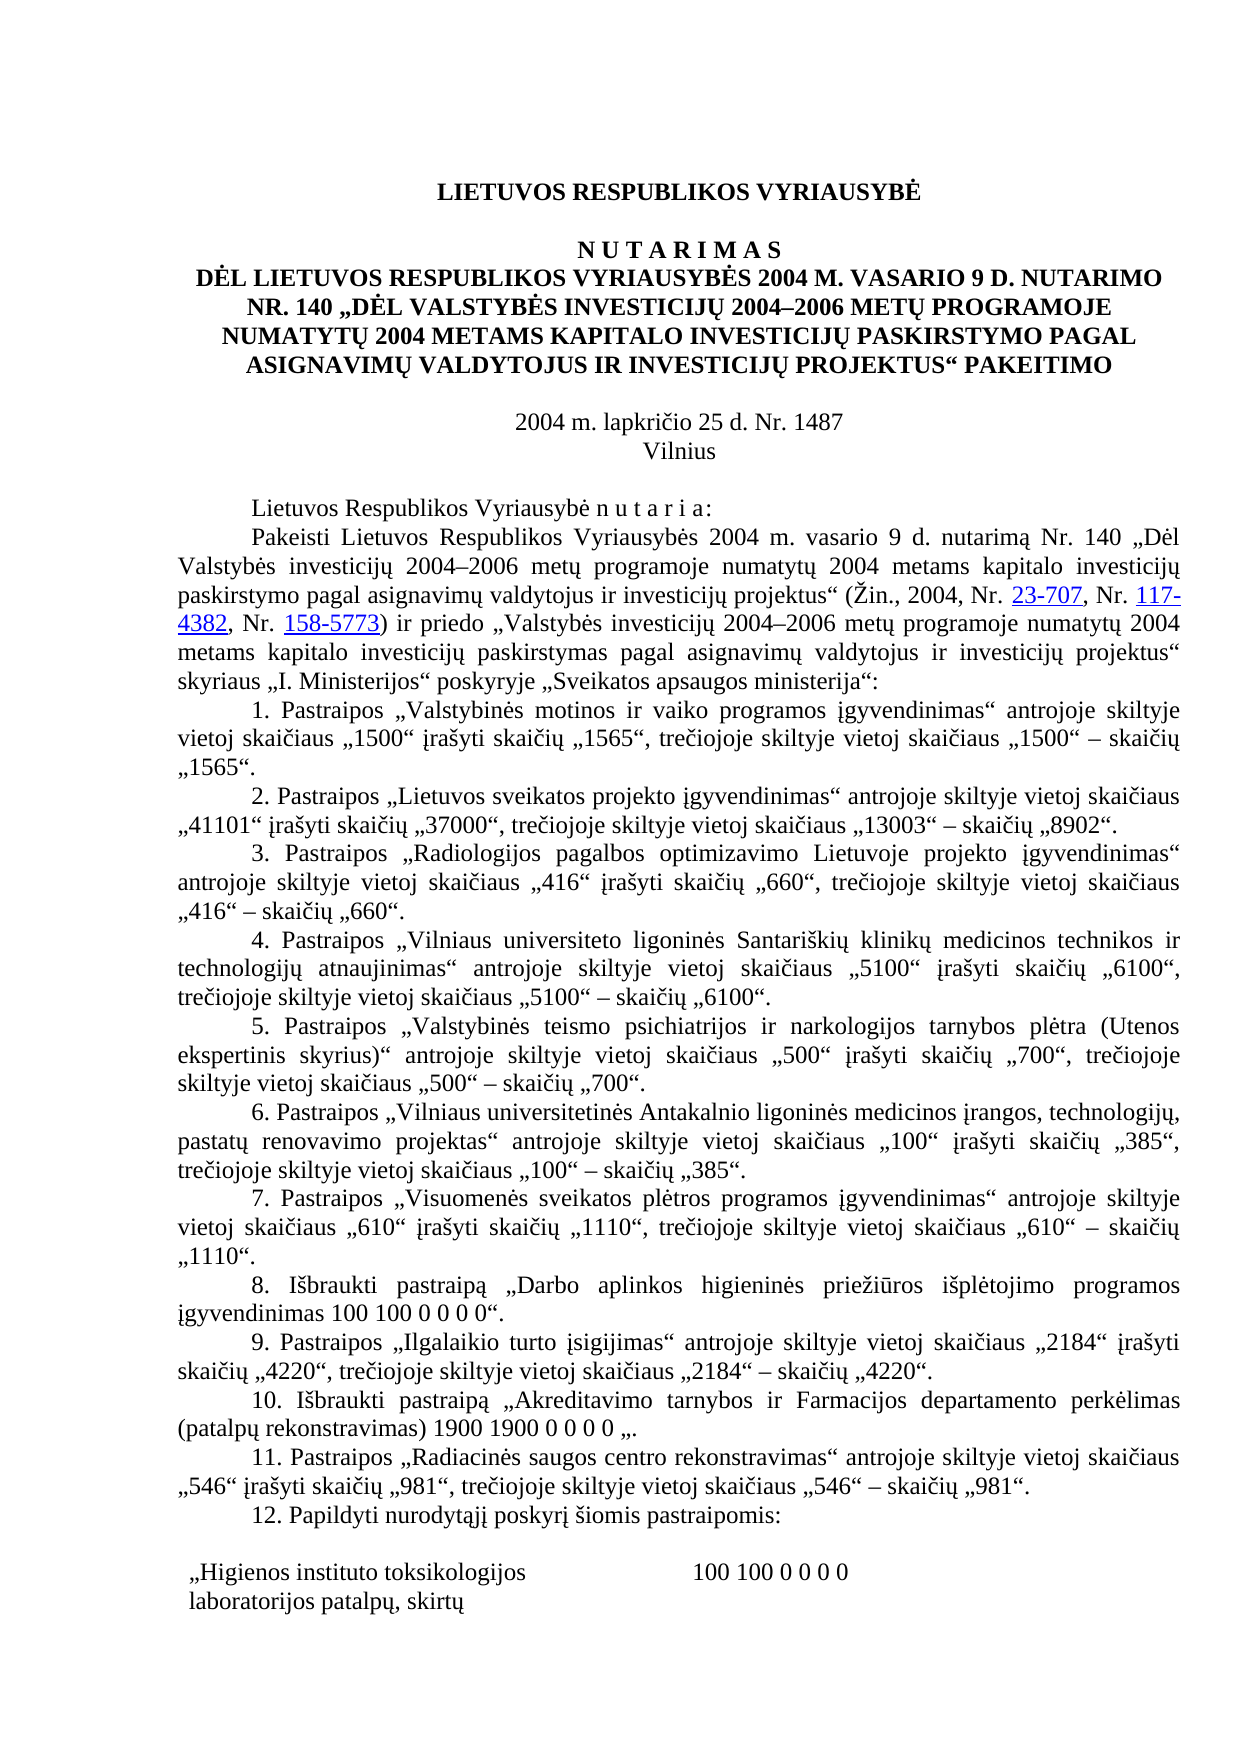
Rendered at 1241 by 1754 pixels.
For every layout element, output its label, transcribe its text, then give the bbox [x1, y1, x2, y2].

text 8. Išbraukti pastraipą „Darbo aplinkos higieninės priežiūros išplėtojimo programos įgyvendinimas 100 100 0 0 0 0“. [177, 1270, 1181, 1327]
text 5. Pastraipos „Valstybinės teismo psichiatrijos ir narkologijos tarnybos plėtra (Utenos ekspertinis skyrius)“ antrojoje skiltyje vietoj skaičiaus „500“ įrašyti skaičių „700“, trečiojoje skiltyje vietoj skaičiaus „500“ – skaičių „700“. [177, 1011, 1181, 1097]
text Pakeisti Lietuvos Respublikos Vyriausybės 2004 m. vasario 9 d. nutarimą Nr. 140 „Dėl Valstybės investicijų 2004–2006 metų programoje numatytų 2004 metams kapitalo investicijų paskirstymo pagal asignavimų valdytojus ir investicijų projektus“ (Žin., 2004, Nr. 23-707, Nr. 117-4382, Nr. 158-5773) ir priedo „Valstybės investicijų 2004–2006 metų programoje numatytų 2004 metams kapitalo investicijų paskirstymas pagal asignavimų valdytojus ir investicijų projektus“ skyriaus „I. Ministerijos“ poskyryje „Sveikatos apsaugos ministerija“: [177, 522, 1181, 695]
table_header 100 100 0 0 0 0 [681, 1557, 1181, 1636]
table_header „Higienos instituto toksikologijos laboratorijos patalpų, skirtų [177, 1557, 681, 1636]
text DĖL LIETUVOS RESPUBLIKOS VYRIAUSYBĖS 2004 M. VASARIO 9 D. NUTARIMO NR. 140 „DĖL VALSTYBĖS INVESTICIJŲ 2004–2006 METŲ PROGRAMOJE NUMATYTŲ 2004 METAMS KAPITALO INVESTICIJŲ PASKIRSTYMO PAGAL ASIGNAVIMŲ VALDYTOJUS IR INVESTICIJŲ PROJEKTUS“ PAKEITIMO [177, 263, 1181, 378]
text 11. Pastraipos „Radiacinės saugos centro rekonstravimas“ antrojoje skiltyje vietoj skaičiaus „546“ įrašyti skaičių „981“, trečiojoje skiltyje vietoj skaičiaus „546“ – skaičių „981“. [177, 1442, 1181, 1500]
text 1. Pastraipos „Valstybinės motinos ir vaiko programos įgyvendinimas“ antrojoje skiltyje vietoj skaičiaus „1500“ įrašyti skaičių „1565“, trečiojoje skiltyje vietoj skaičiaus „1500“ – skaičių „1565“. [177, 695, 1181, 781]
text 7. Pastraipos „Visuomenės sveikatos plėtros programos įgyvendinimas“ antrojoje skiltyje vietoj skaičiaus „610“ įrašyti skaičių „1110“, trečiojoje skiltyje vietoj skaičiaus „610“ – skaičių „1110“. [177, 1183, 1181, 1270]
text LIETUVOS RESPUBLIKOS VYRIAUSYBĖ [177, 177, 1181, 206]
text 6. Pastraipos „Vilniaus universitetinės Antakalnio ligoninės medicinos įrangos, technologijų, pastatų renovavimo projektas“ antrojoje skiltyje vietoj skaičiaus „100“ įrašyti skaičių „385“, trečiojoje skiltyje vietoj skaičiaus „100“ – skaičių „385“. [177, 1097, 1181, 1183]
text 2. Pastraipos „Lietuvos sveikatos projekto įgyvendinimas“ antrojoje skiltyje vietoj skaičiaus „41101“ įrašyti skaičių „37000“, trečiojoje skiltyje vietoj skaičiaus „13003“ – skaičių „8902“. [177, 781, 1181, 838]
text N U T A R I M A S [177, 235, 1181, 263]
text 12. Papildyti nurodytąjį poskyrį šiomis pastraipomis: [177, 1500, 1181, 1528]
text Vilnius [177, 436, 1181, 465]
text Lietuvos Respublikos Vyriausybė nutaria: [177, 493, 1181, 522]
text 4. Pastraipos „Vilniaus universiteto ligoninės Santariškių klinikų medicinos technikos ir technologijų atnaujinimas“ antrojoje skiltyje vietoj skaičiaus „5100“ įrašyti skaičių „6100“, trečiojoje skiltyje vietoj skaičiaus „5100“ – skaičių „6100“. [177, 925, 1181, 1011]
text 10. Išbraukti pastraipą „Akreditavimo tarnybos ir Farmacijos departamento perkėlimas (patalpų rekonstravimas) 1900 1900 0 0 0 0 „. [177, 1385, 1181, 1442]
text 3. Pastraipos „Radiologijos pagalbos optimizavimo Lietuvoje projekto įgyvendinimas“ antrojoje skiltyje vietoj skaičiaus „416“ įrašyti skaičių „660“, trečiojoje skiltyje vietoj skaičiaus „416“ – skaičių „660“. [177, 838, 1181, 925]
text 2004 m. lapkričio 25 d. Nr. 1487 [177, 407, 1181, 436]
text 9. Pastraipos „Ilgalaikio turto įsigijimas“ antrojoje skiltyje vietoj skaičiaus „2184“ įrašyti skaičių „4220“, trečiojoje skiltyje vietoj skaičiaus „2184“ – skaičių „4220“. [177, 1327, 1181, 1385]
